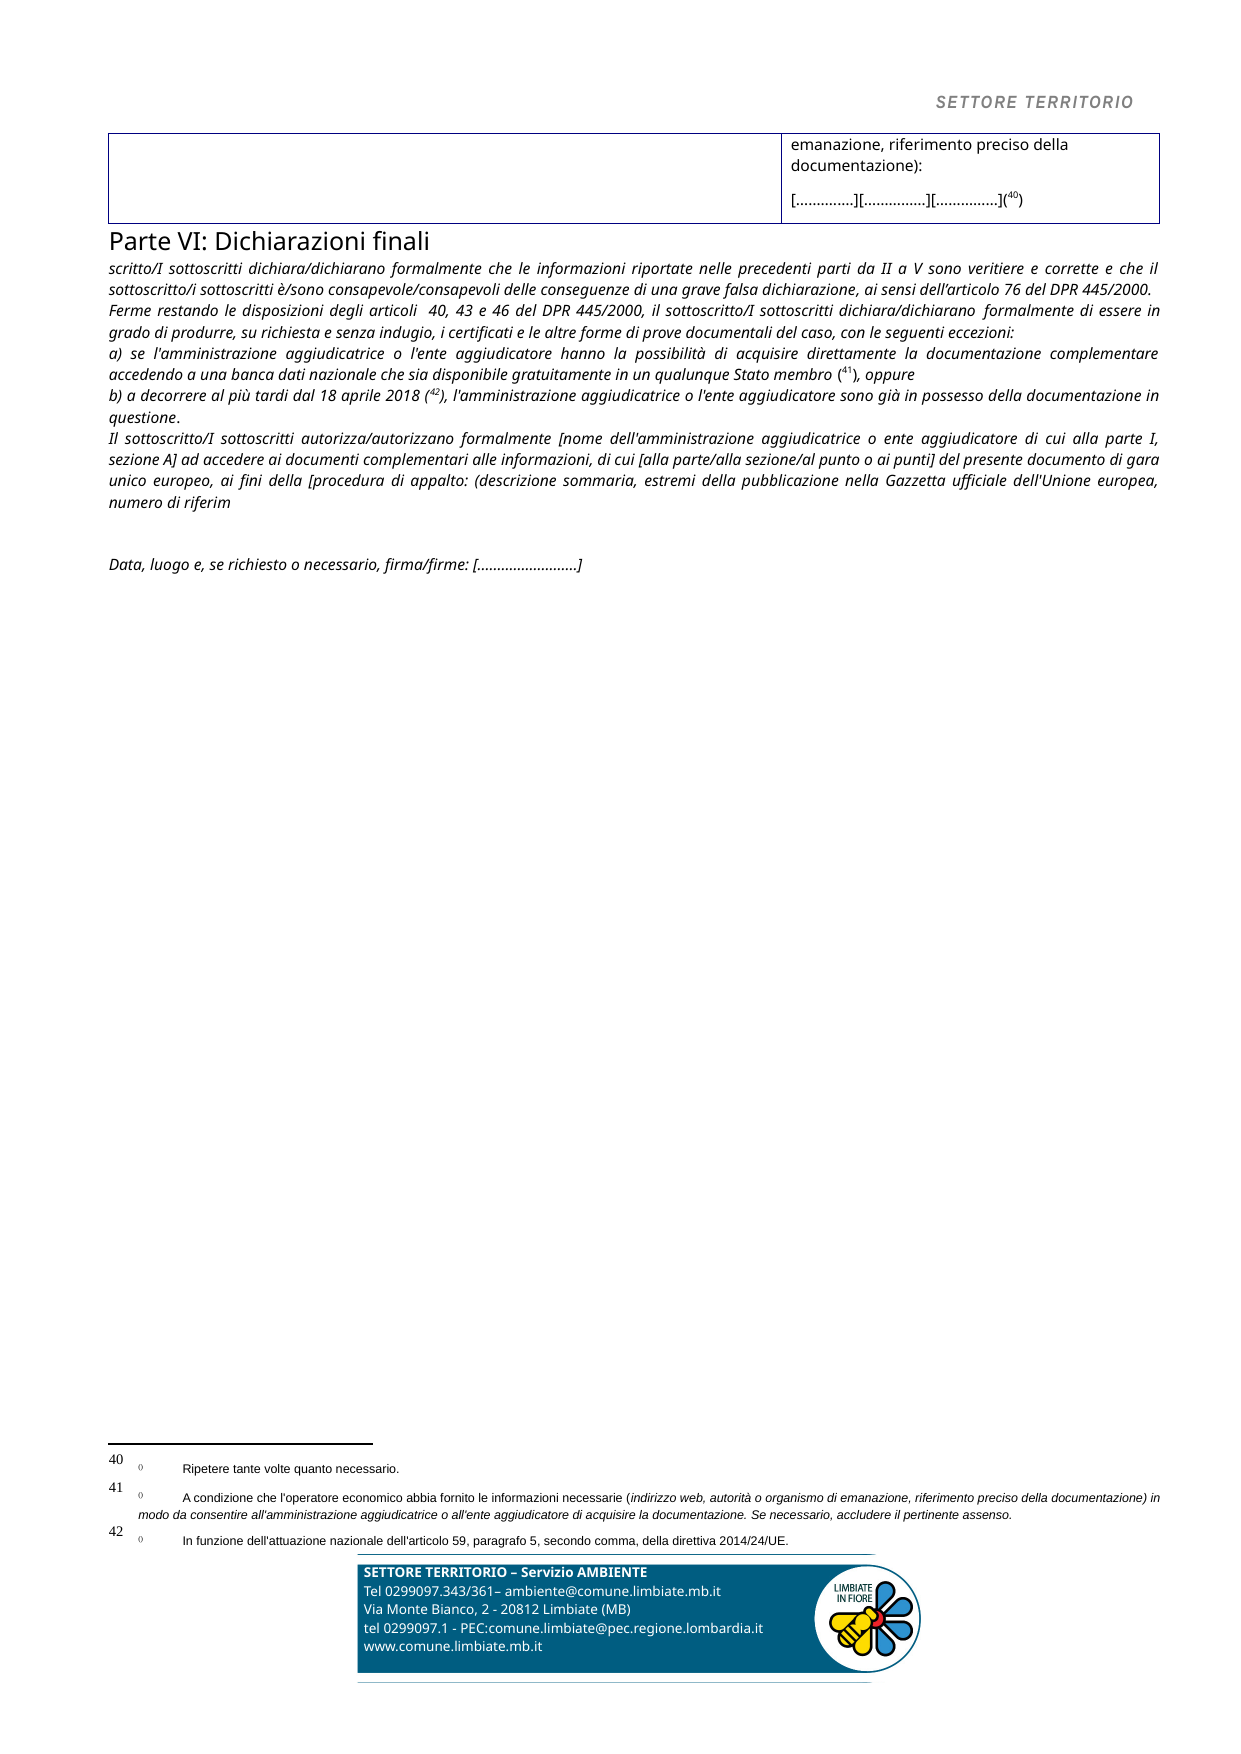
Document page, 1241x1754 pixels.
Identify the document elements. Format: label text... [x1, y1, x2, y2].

text b) a decorrere al più tardi dal 18 aprile 2018 (), l'amministrazione aggiudicatrice o l'ente aggiudicatore sono già in possesso della documentazione in questione. [108, 385, 1162, 428]
text scritto/I sottoscritti dichiara/dichiarano formalmente che le informazioni riportate nelle precedenti parti da II a V sono veritiere e corrette e che il sottoscritto/i sottoscritti è/sono consapevole/consapevoli delle conseguenze di una grave falsa dichiarazione, ai sensi dell’articolo 76 del DPR 445/2000. [108, 258, 1162, 300]
picture [351, 1554, 927, 1683]
table_cell [109, 134, 781, 223]
table_cell emanazione, riferimento preciso della documentazione): [………..…][……………][……………]() [782, 134, 1159, 223]
text a) se l'amministrazione aggiudicatrice o l'ente aggiudicatore hanno la possibilità di acquisire direttamente la documentazione complementare accedendo a una banca dati nazionale che sia disponibile gratuitamente in un qualunque Stato membro (), oppure [108, 343, 1162, 385]
text Data, luogo e, se richiesto o necessario, firma/firme: [……………….……] [108, 554, 1162, 575]
text () In funzione dell'attuazione nazionale dell'articolo 59, paragrafo 5, secondo comma, della direttiva 2014/24/UE. [108, 1522, 1222, 1551]
text () A condizione che l'operatore economico abbia fornito le informazioni necessarie (indirizzo web, autorità o organismo di emanazione, riferimento preciso della documentazione) in modo da consentire all'amministrazione aggiudicatrice o all'ente aggiudicatore di acquisire la documentazione. Se necessario, accludere il pertinente assenso. [108, 1479, 1162, 1522]
text Ferme restando le disposizioni degli articoli 40, 43 e 46 del DPR 445/2000, il sottoscritto/I sottoscritti dichiara/dichiarano formalmente di essere in grado di produrre, su richiesta e senza indugio, i certificati e le altre forme di prove documentali del caso, con le seguenti eccezioni: [108, 300, 1162, 343]
text Il sottoscritto/I sottoscritti autorizza/autorizzano formalmente [nome dell'amministrazione aggiudicatrice o ente aggiudicatore di cui alla parte I, sezione A] ad accedere ai documenti complementari alle informazioni, di cui [alla parte/alla sezione/al punto o ai punti] del presente documento di gara unico europeo, ai fini della [procedura di appalto: (descrizione sommaria, estremi della pubblicazione nella Gazzetta ufficiale dell'Unione europea, numero di riferim [108, 428, 1162, 513]
text Parte VI: Dichiarazioni finali [108, 224, 1162, 258]
